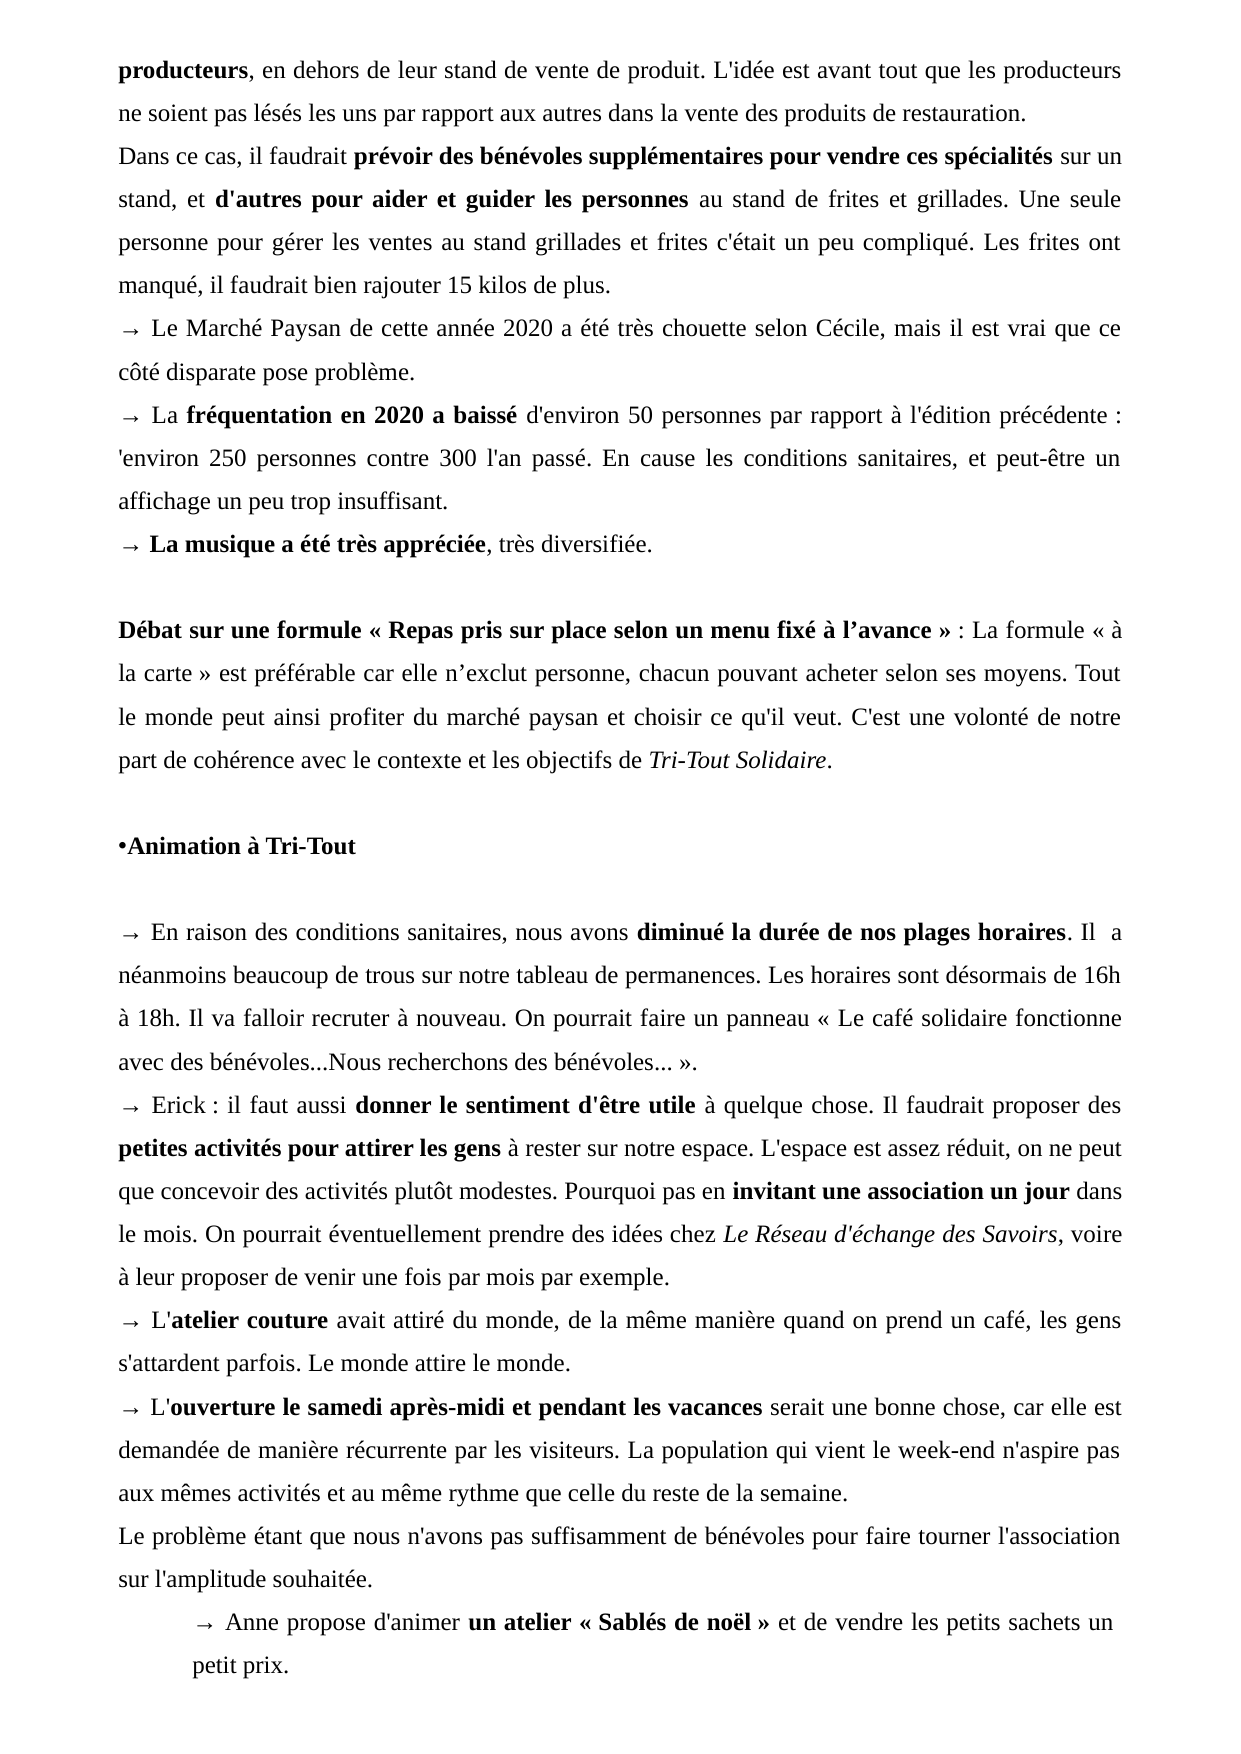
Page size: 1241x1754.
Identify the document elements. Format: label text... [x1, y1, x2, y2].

text → L'ouverture le samedi après-midi et pendant les vacances serait une bonne chose, car elle est demandée de manière récurrente par les visiteurs. La population qui vient le week-end n'aspire pas aux mêmes activités et au même rythme que celle du reste de la semaine. [118, 1392, 1122, 1507]
text → Anne propose d'animer un atelier « Sablés de noël » et de vendre les petits sachets un petit prix. [118, 1607, 1122, 1679]
text → La fréquentation en 2020 a baissé d'environ 50 personnes par rapport à l'édition précédente : 'environ 250 personnes contre 300 l'an passé. En cause les conditions sanitaires, et peut-être un affichage un peu trop insuffisant. [118, 400, 1122, 515]
text → L'atelier couture avait attiré du monde, de la même manière quand on prend un café, les gens s'attardent parfois. Le monde attire le monde. [118, 1305, 1122, 1377]
text Le problème étant que nous n'avons pas suffisamment de bénévoles pour faire tourner l'association sur l'amplitude souhaitée. [118, 1521, 1122, 1593]
text → Le Marché Paysan de cette année 2020 a été très chouette selon Cécile, mais il est vrai que ce côté disparate pose problème. [118, 313, 1122, 385]
list Animation à Tri-Tout [118, 831, 1122, 860]
text → En raison des conditions sanitaires, nous avons diminué la durée de nos plages horaires. Il a néanmoins beaucoup de trous sur notre tableau de permanences. Les horaires sont désormais de 16h à 18h. Il va falloir recruter à nouveau. On pourrait faire un panneau « Le café solidaire fonctionne avec des bénévoles...Nous recherchons des bénévoles... ». [118, 917, 1122, 1075]
text producteurs, en dehors de leur stand de vente de produit. L'idée est avant tout que les producteurs ne soient pas lésés les uns par rapport aux autres dans la vente des produits de restauration. [118, 55, 1122, 127]
text → La musique a été très appréciée, très diversifiée. [118, 529, 1122, 558]
text → Erick : il faut aussi donner le sentiment d'être utile à quelque chose. Il faudrait proposer des petites activités pour attirer les gens à rester sur notre espace. L'espace est assez réduit, on ne peut que concevoir des activités plutôt modestes. Pourquoi pas en invitant une association un jour dans le mois. On pourrait éventuellement prendre des idées chez Le Réseau d'échange des Savoirs, voire à leur proposer de venir une fois par mois par exemple. [118, 1090, 1122, 1291]
text Dans ce cas, il faudrait prévoir des bénévoles supplémentaires pour vendre ces spécialités sur un stand, et d'autres pour aider et guider les personnes au stand de frites et grillades. Une seule personne pour gérer les ventes au stand grillades et frites c'était un peu compliqué. Les frites ont manqué, il faudrait bien rajouter 15 kilos de plus. [118, 141, 1122, 299]
text Débat sur une formule « Repas pris sur place selon un menu fixé à l’avance » : La formule « à la carte » est préférable car elle n’exclut personne, chacun pouvant acheter selon ses moyens. Tout le monde peut ainsi profiter du marché paysan et choisir ce qu'il veut. C'est une volonté de notre part de cohérence avec le contexte et les objectifs de Tri-Tout Solidaire. [118, 615, 1122, 773]
